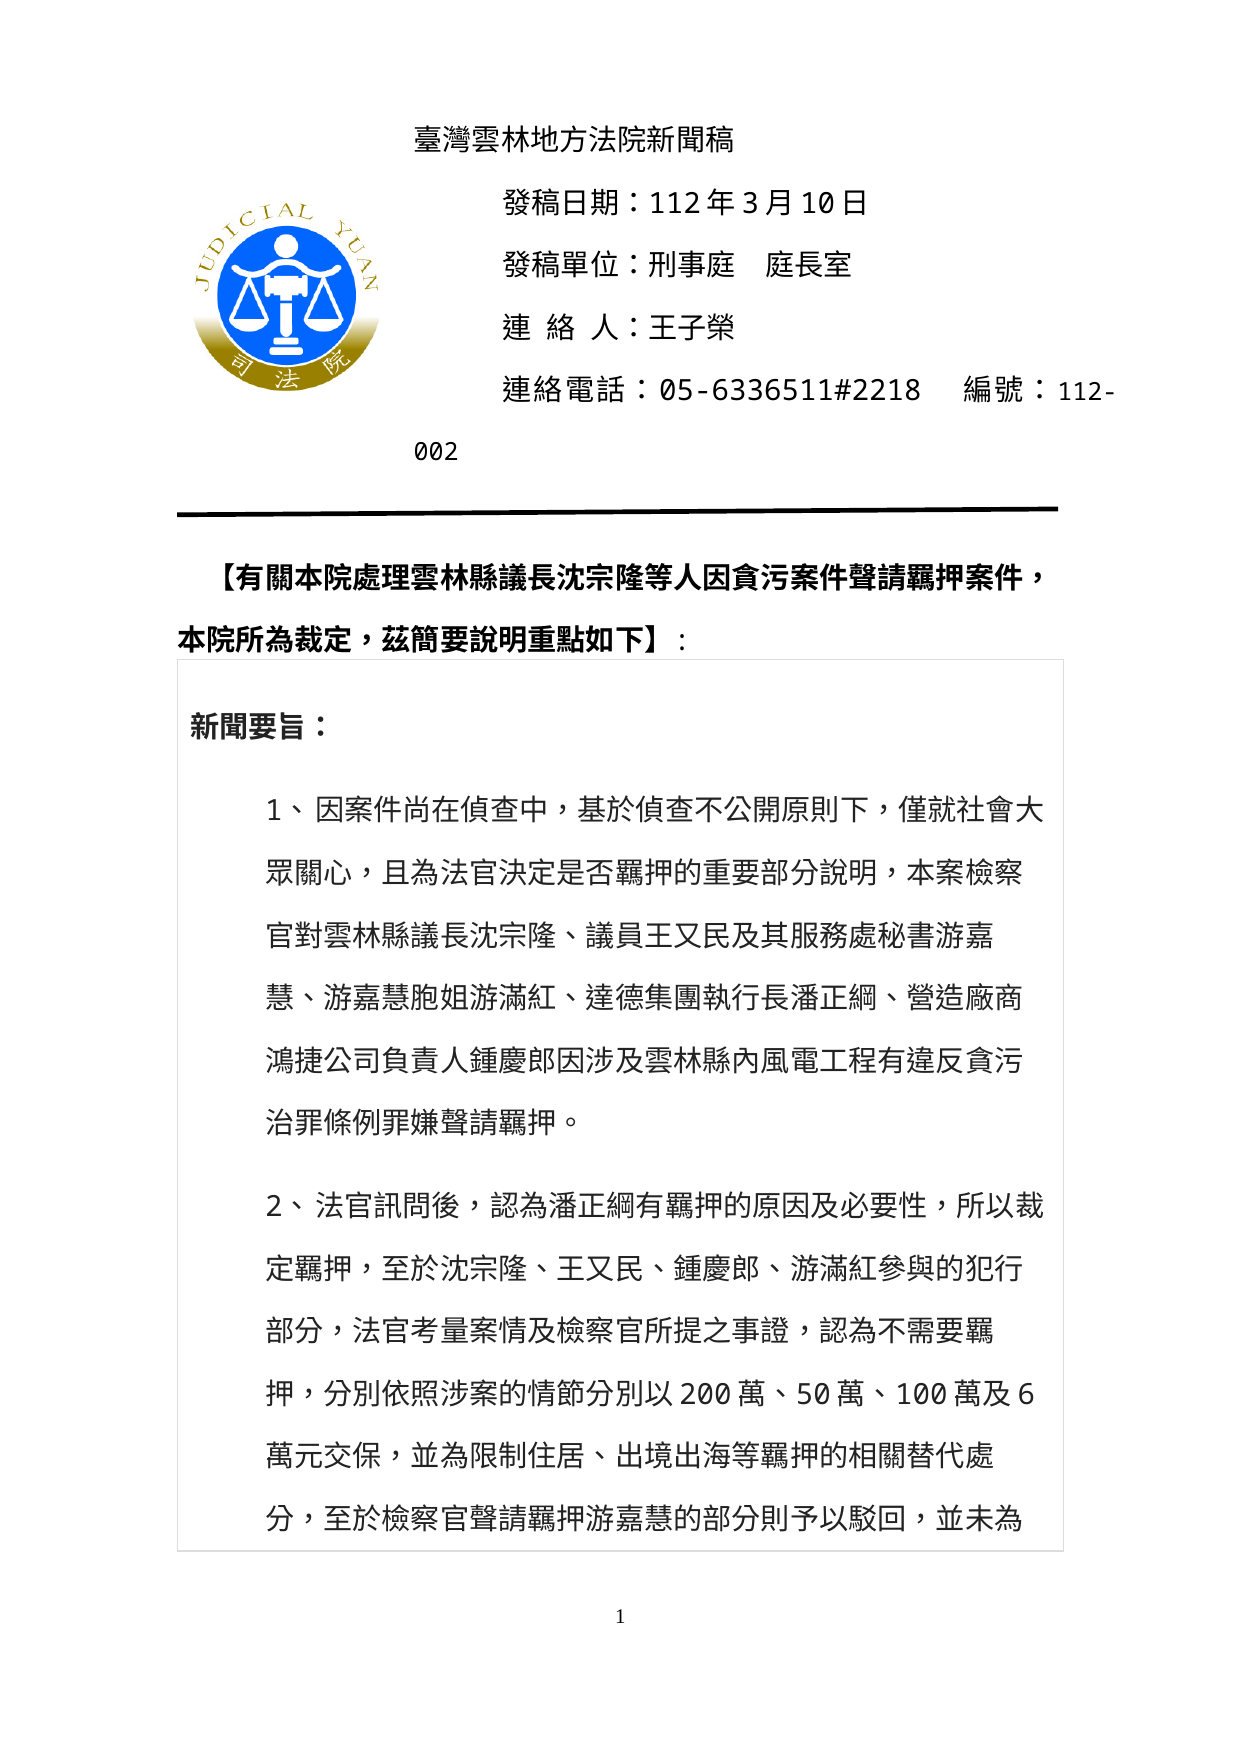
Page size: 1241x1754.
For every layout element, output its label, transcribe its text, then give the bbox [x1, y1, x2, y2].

table_header [161, 96, 410, 471]
text 【有關本院處理雲林縣議長沈宗隆等人因貪污案件聲請羈押案件，本院所為裁定，茲簡要說明重點如下】: [177, 534, 1063, 659]
table_header 臺灣雲林地方法院新聞稿 發稿日期：112年3月10日 發稿單位：刑事庭 庭長室 連 絡 人：王子榮 連絡電話：05-6336511#2218 編號：112-002 [410, 96, 1120, 471]
table_header 新聞要旨： 因案件尚在偵查中，基於偵查不公開原則下，僅就社會大眾關心，且為法官決定是否羈押的重要部分說明，本案檢察官對雲林縣議長沈宗隆、議員王又民及其服務處秘書游嘉慧、游嘉慧胞姐游滿紅、達德集團執行長潘正綱、營造廠商鴻捷公司負責人鍾慶郎因涉及雲林縣內風電工程有違反貪污治罪條例罪嫌聲請羈押。 法官訊問後，認為潘正綱有羈押的原因及必要性，所以裁定羈押，至於沈宗隆、王又民、鍾慶郎、游滿紅參與的犯行部分，法官考量案情及檢察官所提之事證，認為不需要羈押，分別依照涉案的情節分別以200萬、50萬、100萬及6萬元交保，並為限制住居、出境出海等羈押的相關替代處分，至於檢察官聲請羈押游嘉慧的部分則予以駁回，並未為 [178, 660, 1063, 1550]
